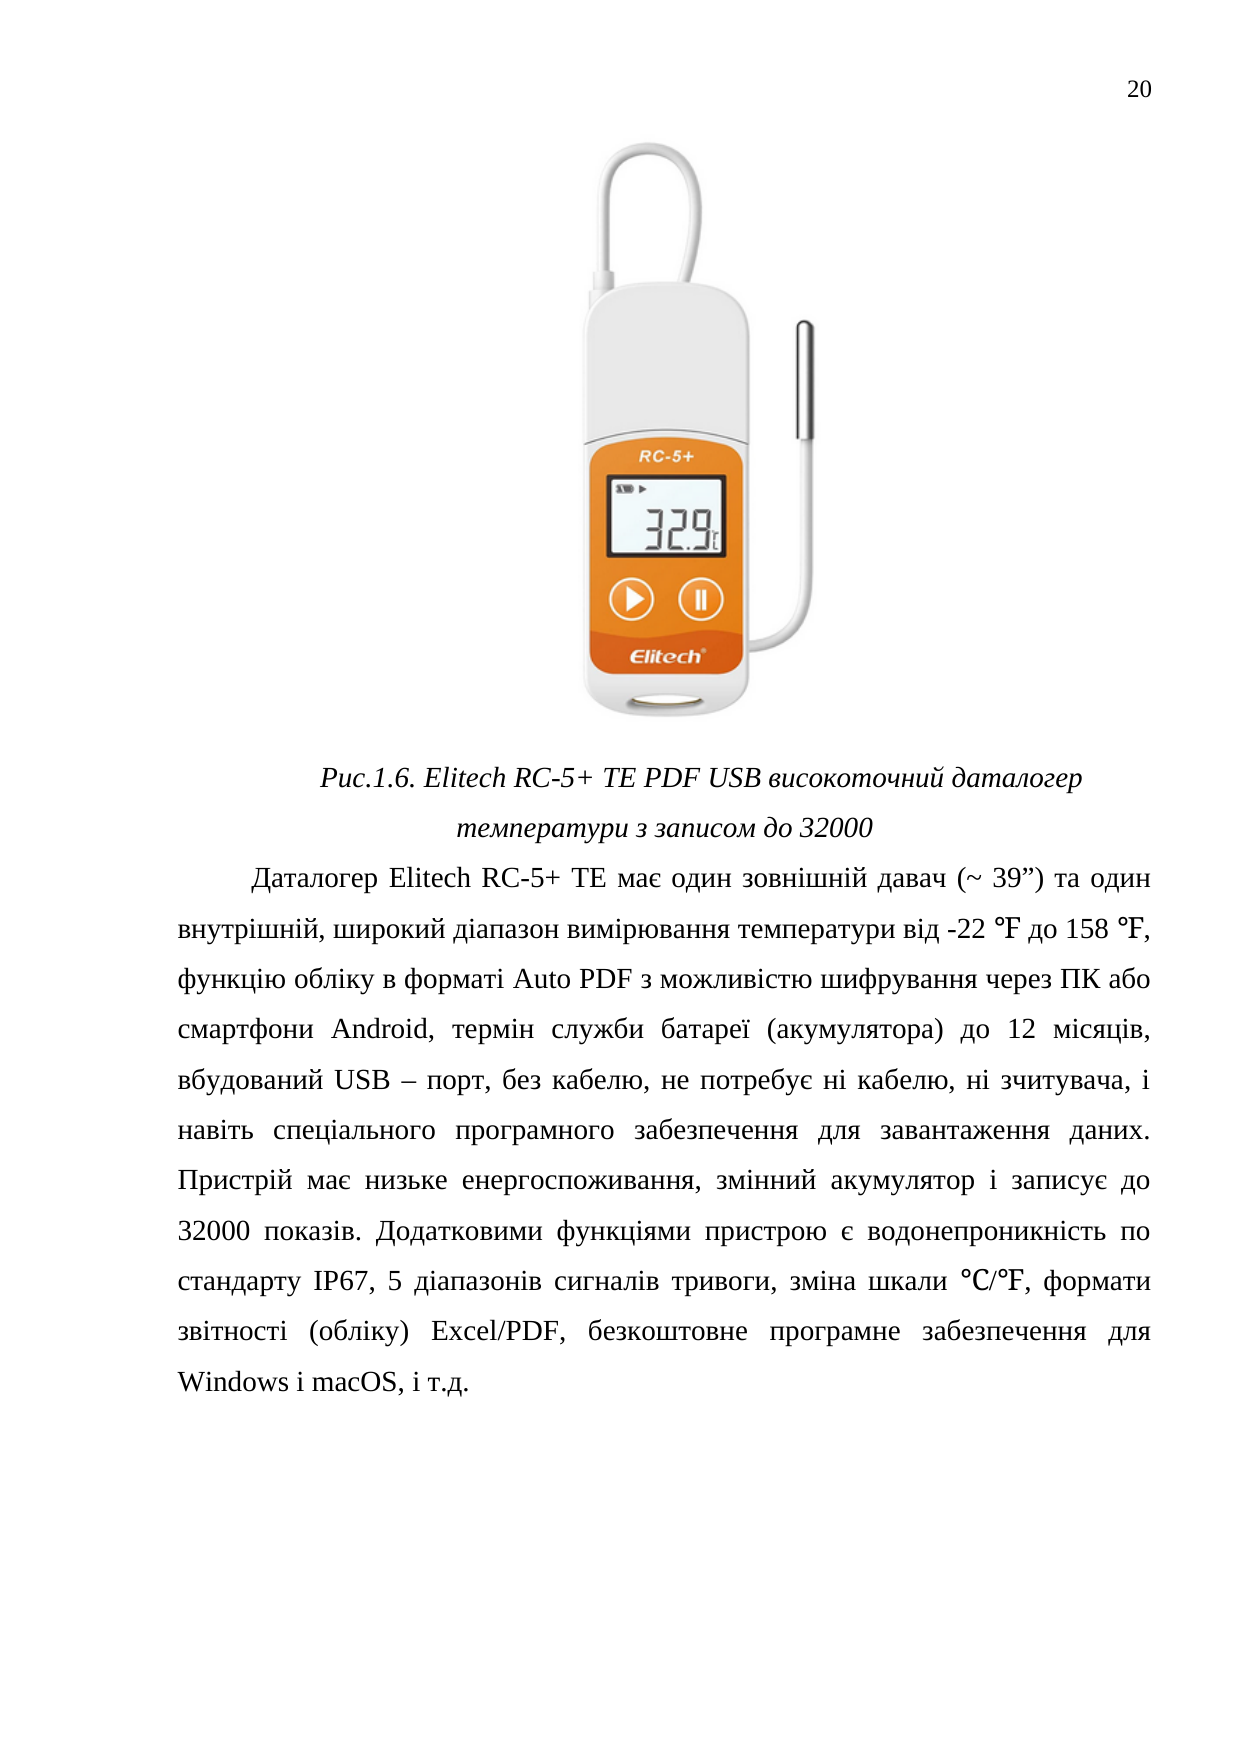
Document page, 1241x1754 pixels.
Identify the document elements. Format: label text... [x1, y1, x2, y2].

picture [578, 131, 825, 727]
text Рис.1.6. Elitech RC-5+ TE PDF USB високоточний даталогер температури з записом до 32000 [177, 760, 1152, 844]
text Даталогер Elitech RC-5+ TE має один зовнішній давач (~ 39”) та один внутрішній, широкий діапазон вимірювання температури від -22 ℉ до 158 ℉, функцію обліку в форматі Auto PDF з можливістю шифрування через ПК або смартфони Android, термін служби батареї (акумулятора) до 12 місяців, вбудований USB – порт, без кабелю, не потребує ні кабелю, ні зчитувача, і навіть спеціального програмного забезпечення для завантаження даних. Пристрій має низьке енергоспоживання, змінний акумулятор і записує до 32000 показів. Додатковими функціями пристрою є водонепроникність по стандарту IP67, 5 діапазонів сигналів тривоги, зміна шкали ℃/℉, формати звітності (обліку) Excel/PDF, безкоштовне програмне забезпечення для Windows і macOS, і т.д. [177, 861, 1152, 1397]
